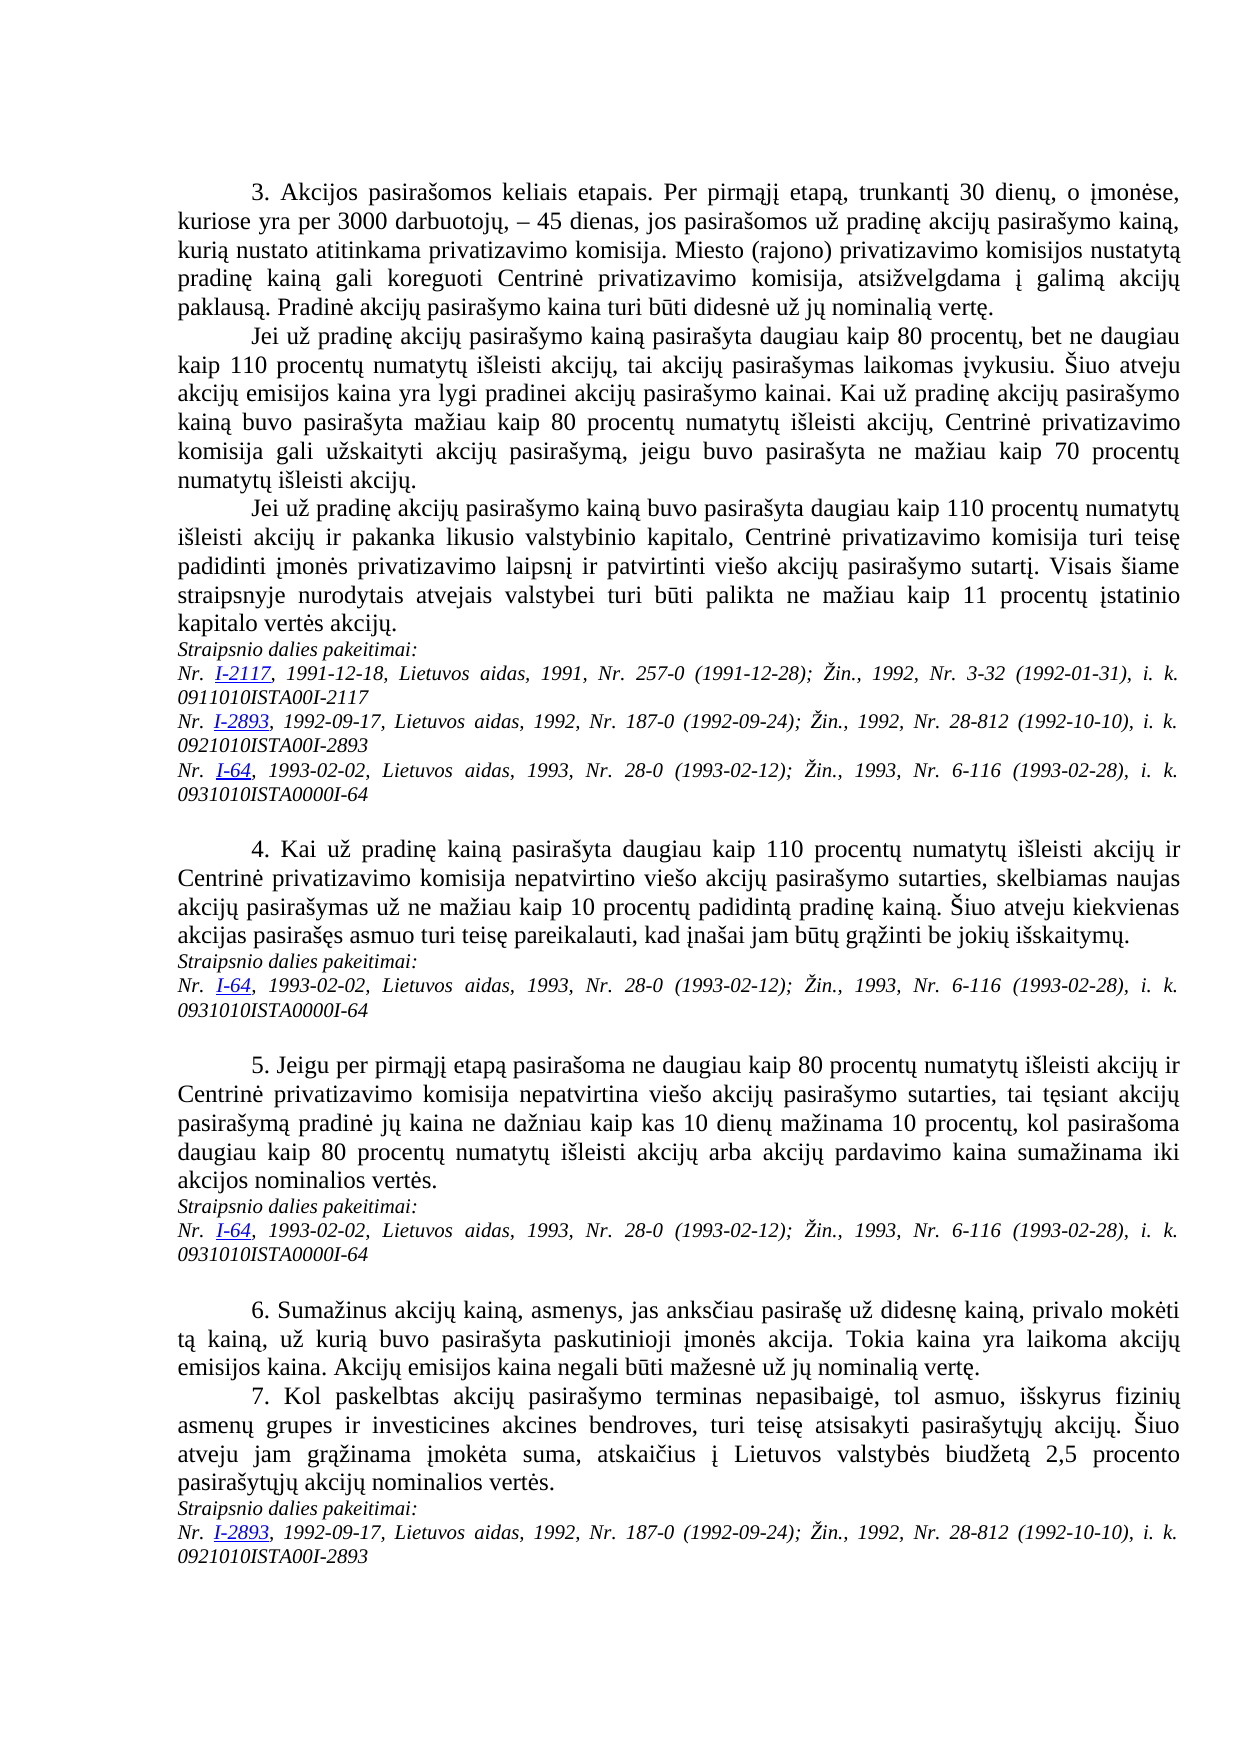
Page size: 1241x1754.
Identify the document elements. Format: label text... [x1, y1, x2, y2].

text Nr. I-2117, 1991-12-18, Lietuvos aidas, 1991, Nr. 257-0 (1991-12-28); Žin., 1992, Nr. 3-32 (1992-01-31), i. k. 0911010ISTA00I-2117 [177, 661, 1181, 709]
text 6. Sumažinus akcijų kainą, asmenys, jas anksčiau pasirašę už didesnę kainą, privalo mokėti tą kainą, už kurią buvo pasirašyta paskutinioji įmonės akcija. Tokia kaina yra laikoma akcijų emisijos kaina. Akcijų emisijos kaina negali būti mažesnė už jų nominalią vertę. [177, 1295, 1181, 1381]
text 7. Kol paskelbtas akcijų pasirašymo terminas nepasibaigė, tol asmuo, išskyrus fizinių asmenų grupes ir investicines akcines bendroves, turi teisę atsisakyti pasirašytųjų akcijų. Šiuo atveju jam grąžinama įmokėta suma, atskaičius į Lietuvos valstybės biudžetą 2,5 procento pasirašytųjų akcijų nominalios vertės. [177, 1381, 1181, 1496]
text Straipsnio dalies pakeitimai: [177, 949, 1181, 973]
text Straipsnio dalies pakeitimai: [177, 1496, 1181, 1520]
text 4. Kai už pradinę kainą pasirašyta daugiau kaip 110 procentų numatytų išleisti akcijų ir Centrinė privatizavimo komisija nepatvirtino viešo akcijų pasirašymo sutarties, skelbiamas naujas akcijų pasirašymas už ne mažiau kaip 10 procentų padidintą pradinę kainą. Šiuo atveju kiekvienas akcijas pasirašęs asmuo turi teisę pareikalauti, kad įnašai jam būtų grąžinti be jokių išskaitymų. [177, 834, 1181, 949]
text Jei už pradinę akcijų pasirašymo kainą pasirašyta daugiau kaip 80 procentų, bet ne daugiau kaip 110 procentų numatytų išleisti akcijų, tai akcijų pasirašymas laikomas įvykusiu. Šiuo atveju akcijų emisijos kaina yra lygi pradinei akcijų pasirašymo kainai. Kai už pradinę akcijų pasirašymo kainą buvo pasirašyta mažiau kaip 80 procentų numatytų išleisti akcijų, Centrinė privatizavimo komisija gali užskaityti akcijų pasirašymą, jeigu buvo pasirašyta ne mažiau kaip 70 procentų numatytų išleisti akcijų. [177, 321, 1181, 493]
text Nr. I-64, 1993-02-02, Lietuvos aidas, 1993, Nr. 28-0 (1993-02-12); Žin., 1993, Nr. 6-116 (1993-02-28), i. k. 0931010ISTA0000I-64 [177, 1218, 1181, 1266]
text Nr. I-2893, 1992-09-17, Lietuvos aidas, 1992, Nr. 187-0 (1992-09-24); Žin., 1992, Nr. 28-812 (1992-10-10), i. k. 0921010ISTA00I-2893 [177, 1520, 1181, 1568]
text Nr. I-2893, 1992-09-17, Lietuvos aidas, 1992, Nr. 187-0 (1992-09-24); Žin., 1992, Nr. 28-812 (1992-10-10), i. k. 0921010ISTA00I-2893 [177, 709, 1181, 757]
text Straipsnio dalies pakeitimai: [177, 637, 1181, 661]
text 3. Akcijos pasirašomos keliais etapais. Per pirmąjį etapą, trunkantį 30 dienų, o įmonėse, kuriose yra per 3000 darbuotojų, – 45 dienas, jos pasirašomos už pradinę akcijų pasirašymo kainą, kurią nustato atitinkama privatizavimo komisija. Miesto (rajono) privatizavimo komisijos nustatytą pradinę kainą gali koreguoti Centrinė privatizavimo komisija, atsižvelgdama į galimą akcijų paklausą. Pradinė akcijų pasirašymo kaina turi būti didesnė už jų nominalią vertę. [177, 177, 1181, 321]
text Straipsnio dalies pakeitimai: [177, 1194, 1181, 1218]
text Nr. I-64, 1993-02-02, Lietuvos aidas, 1993, Nr. 28-0 (1993-02-12); Žin., 1993, Nr. 6-116 (1993-02-28), i. k. 0931010ISTA0000I-64 [177, 757, 1181, 806]
text 5. Jeigu per pirmąjį etapą pasirašoma ne daugiau kaip 80 procentų numatytų išleisti akcijų ir Centrinė privatizavimo komisija nepatvirtina viešo akcijų pasirašymo sutarties, tai tęsiant akcijų pasirašymą pradinė jų kaina ne dažniau kaip kas 10 dienų mažinama 10 procentų, kol pasirašoma daugiau kaip 80 procentų numatytų išleisti akcijų arba akcijų pardavimo kaina sumažinama iki akcijos nominalios vertės. [177, 1050, 1181, 1194]
text Jei už pradinę akcijų pasirašymo kainą buvo pasirašyta daugiau kaip 110 procentų numatytų išleisti akcijų ir pakanka likusio valstybinio kapitalo, Centrinė privatizavimo komisija turi teisę padidinti įmonės privatizavimo laipsnį ir patvirtinti viešo akcijų pasirašymo sutartį. Visais šiame straipsnyje nurodytais atvejais valstybei turi būti palikta ne mažiau kaip 11 procentų įstatinio kapitalo vertės akcijų. [177, 493, 1181, 637]
text Nr. I-64, 1993-02-02, Lietuvos aidas, 1993, Nr. 28-0 (1993-02-12); Žin., 1993, Nr. 6-116 (1993-02-28), i. k. 0931010ISTA0000I-64 [177, 973, 1181, 1022]
